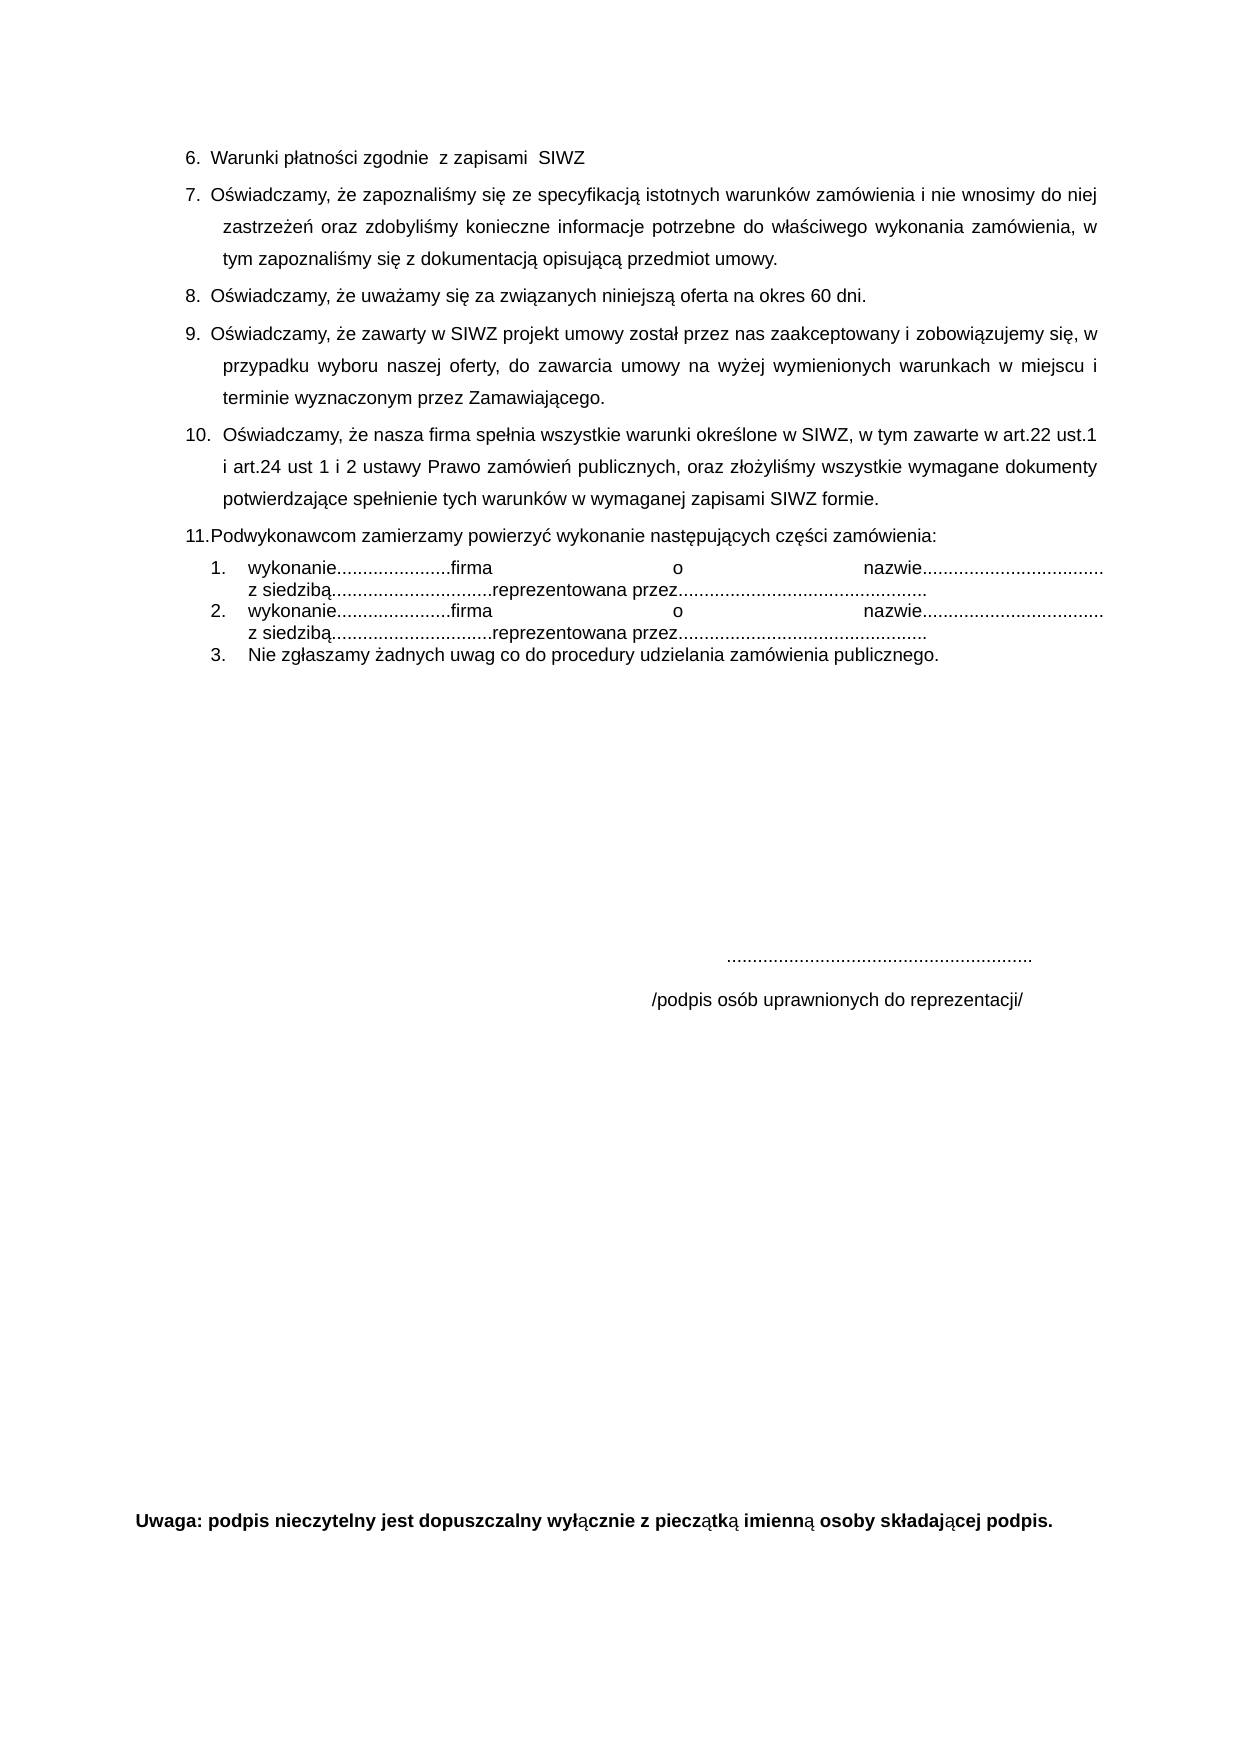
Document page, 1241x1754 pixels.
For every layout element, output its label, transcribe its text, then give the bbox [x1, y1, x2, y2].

text Uwaga: podpis nieczytelny jest dopuszczalny wyłącznie z pieczątką imienną osoby składającej podpis. [135, 1510, 1105, 1532]
list wykonanie......................firma o nazwie................................... z siedzibą...............................reprezentowana przez................................................ [210, 600, 1105, 643]
list Oświadczamy, że uważamy się za związanych niniejszą oferta na okres 60 dni. [185, 285, 1098, 307]
list Oświadczamy, że zapoznaliśmy się ze specyfikacją istotnych warunków zamówienia i nie wnosimy do niej zastrzeżeń oraz zdobyliśmy konieczne informacje potrzebne do właściwego wykonania zamówienia, w tym zapoznaliśmy się z dokumentacją opisującą przedmiot umowy. [185, 184, 1098, 269]
list Podwykonawcom zamierzamy powierzyć wykonanie następujących części zamówienia: [185, 525, 1098, 547]
list wykonanie......................firma o nazwie................................... z siedzibą...............................reprezentowana przez................................................ [210, 557, 1105, 600]
list Oświadczamy, że nasza firma spełnia wszystkie warunki określone w SIWZ, w tym zawarte w art.22 ust.1 i art.24 ust 1 i 2 ustawy Prawo zamówień publicznych, oraz złożyliśmy wszystkie wymagane dokumenty potwierdzające spełnienie tych warunków w wymaganej zapisami SIWZ formie. [185, 424, 1098, 509]
text /podpis osób uprawnionych do reprezentacji/ [652, 967, 1105, 1010]
list Nie zgłaszamy żadnych uwag co do procedury udzielania zamówienia publicznego. [210, 643, 1105, 665]
list Oświadczamy, że zawarty w SIWZ projekt umowy został przez nas zaakceptowany i zobowiązujemy się, w przypadku wyboru naszej oferty, do zawarcia umowy na wyżej wymienionych warunkach w miejscu i terminie wyznaczonym przez Zamawiającego. [185, 323, 1098, 408]
text ........................................................... [135, 945, 1105, 967]
list Warunki płatności zgodnie z zapisami SIWZ [185, 147, 1098, 168]
